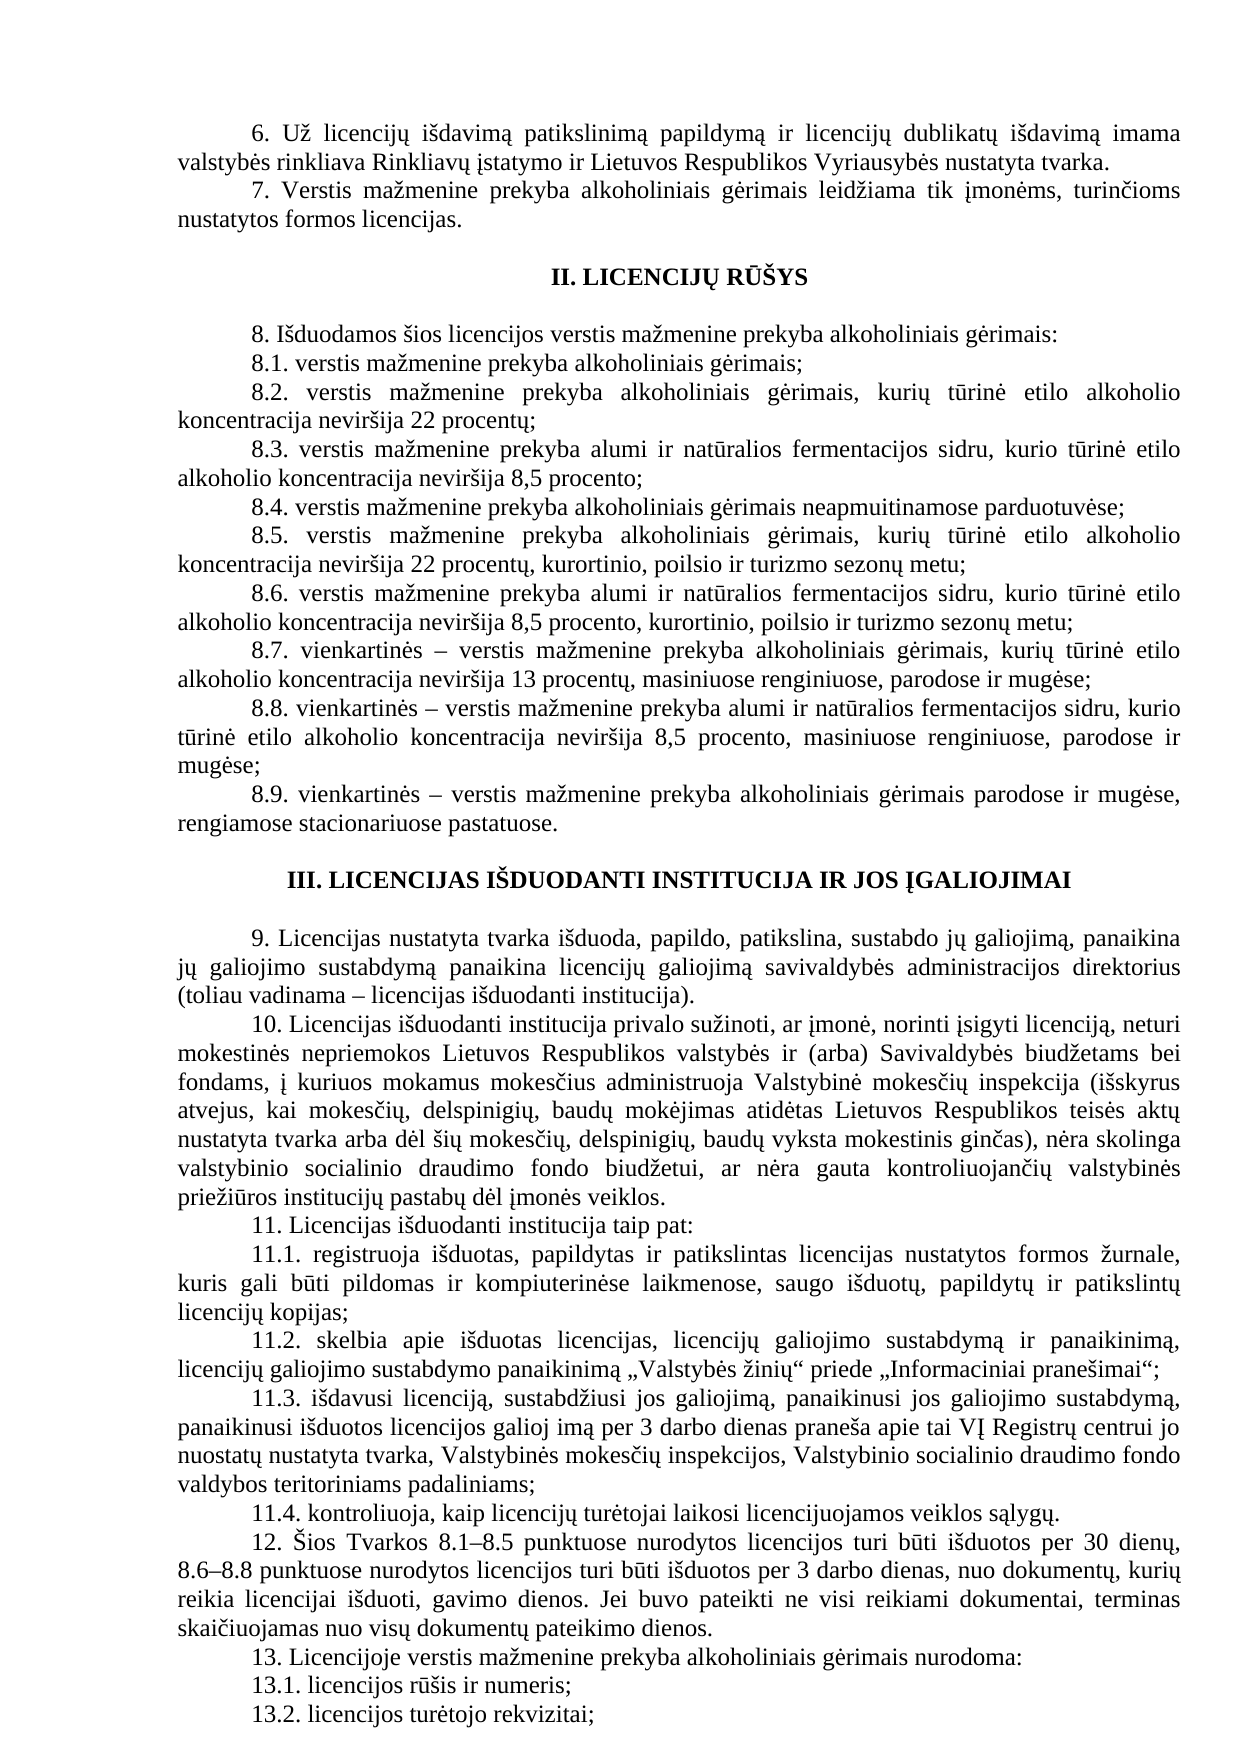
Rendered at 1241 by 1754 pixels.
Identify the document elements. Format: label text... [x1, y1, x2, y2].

text II. LICENCIJŲ RŪŠYS [177, 262, 1181, 291]
text 11.2. skelbia apie išduotas licencijas, licencijų galiojimo sustabdymą ir panaikinimą, licencijų galiojimo sustabdymo panaikinimą „Valstybės žinių“ priede „Informaciniai pranešimai“; [177, 1326, 1181, 1383]
text 11.1. registruoja išduotas, papildytas ir patikslintas licencijas nustatytos formos žurnale, kuris gali būti pildomas ir kompiuterinėse laikmenose, saugo išduotų, papildytų ir patikslintų licencijų kopijas; [177, 1239, 1181, 1326]
text 11.4. kontroliuoja, kaip licencijų turėtojai laikosi licencijuojamos veiklos sąlygų. [177, 1498, 1181, 1527]
text 8.1. verstis mažmenine prekyba alkoholiniais gėrimais; [177, 348, 1181, 377]
text 12. Šios Tvarkos 8.1–8.5 punktuose nurodytos licencijos turi būti išduotos per 30 dienų, 8.6–8.8 punktuose nurodytos licencijos turi būti išduotos per 3 darbo dienas, nuo dokumentų, kurių reikia licencijai išduoti, gavimo dienos. Jei buvo pateikti ne visi reikiami dokumentai, terminas skaičiuojamas nuo visų dokumentų pateikimo dienos. [177, 1527, 1181, 1642]
text 13. Licencijoje verstis mažmenine prekyba alkoholiniais gėrimais nurodoma: [177, 1642, 1181, 1671]
text 8.3. verstis mažmenine prekyba alumi ir natūralios fermentacijos sidru, kurio tūrinė etilo alkoholio koncentracija neviršija 8,5 procento; [177, 434, 1181, 492]
text 9. Licencijas nustatyta tvarka išduoda, papildo, patikslina, sustabdo jų galiojimą, panaikina jų galiojimo sustabdymą panaikina licencijų galiojimą savivaldybės administracijos direktorius (toliau vadinama – licencijas išduodanti institucija). [177, 923, 1181, 1009]
text 13.2. licencijos turėtojo rekvizitai; [177, 1699, 1181, 1728]
text 8.6. verstis mažmenine prekyba alumi ir natūralios fermentacijos sidru, kurio tūrinė etilo alkoholio koncentracija neviršija 8,5 procento, kurortinio, poilsio ir turizmo sezonų metu; [177, 578, 1181, 636]
text 11.3. išdavusi licenciją, sustabdžiusi jos galiojimą, panaikinusi jos galiojimo sustabdymą, panaikinusi išduotos licencijos galioj imą per 3 darbo dienas praneša apie tai VĮ Registrų centrui jo nuostatų nustatyta tvarka, Valstybinės mokesčių inspekcijos, Valstybinio socialinio draudimo fondo valdybos teritoriniams padaliniams; [177, 1383, 1181, 1498]
text 8.2. verstis mažmenine prekyba alkoholiniais gėrimais, kurių tūrinė etilo alkoholio koncentracija neviršija 22 procentų; [177, 377, 1181, 434]
text 10. Licencijas išduodanti institucija privalo sužinoti, ar įmonė, norinti įsigyti licenciją, neturi mokestinės nepriemokos Lietuvos Respublikos valstybės ir (arba) Savivaldybės biudžetams bei fondams, į kuriuos mokamus mokesčius administruoja Valstybinė mokesčių inspekcija (išskyrus atvejus, kai mokesčių, delspinigių, baudų mokėjimas atidėtas Lietuvos Respublikos teisės aktų nustatyta tvarka arba dėl šių mokesčių, delspinigių, baudų vyksta mokestinis ginčas), nėra skolinga valstybinio socialinio draudimo fondo biudžetui, ar nėra gauta kontroliuojančių valstybinės priežiūros institucijų pastabų dėl įmonės veiklos. [177, 1009, 1181, 1211]
text 7. Verstis mažmenine prekyba alkoholiniais gėrimais leidžiama tik įmonėms, turinčioms nustatytos formos licencijas. [177, 176, 1181, 233]
text III. LICENCIJAS IŠDUODANTI INSTITUCIJA IR JOS ĮGALIOJIMAI [177, 866, 1181, 894]
text 8.7. vienkartinės – verstis mažmenine prekyba alkoholiniais gėrimais, kurių tūrinė etilo alkoholio koncentracija neviršija 13 procentų, masiniuose renginiuose, parodose ir mugėse; [177, 636, 1181, 693]
text 8.4. verstis mažmenine prekyba alkoholiniais gėrimais neapmuitinamose parduotuvėse; [177, 492, 1181, 521]
text 8.9. vienkartinės – verstis mažmenine prekyba alkoholiniais gėrimais parodose ir mugėse, rengiamose stacionariuose pastatuose. [177, 779, 1181, 837]
text 13.1. licencijos rūšis ir numeris; [177, 1671, 1181, 1699]
text 6. Už licencijų išdavimą patikslinimą papildymą ir licencijų dublikatų išdavimą imama valstybės rinkliava Rinkliavų įstatymo ir Lietuvos Respublikos Vyriausybės nustatyta tvarka. [177, 118, 1181, 176]
text 8. Išduodamos šios licencijos verstis mažmenine prekyba alkoholiniais gėrimais: [177, 319, 1181, 348]
text 8.5. verstis mažmenine prekyba alkoholiniais gėrimais, kurių tūrinė etilo alkoholio koncentracija neviršija 22 procentų, kurortinio, poilsio ir turizmo sezonų metu; [177, 521, 1181, 578]
text 8.8. vienkartinės – verstis mažmenine prekyba alumi ir natūralios fermentacijos sidru, kurio tūrinė etilo alkoholio koncentracija neviršija 8,5 procento, masiniuose renginiuose, parodose ir mugėse; [177, 693, 1181, 779]
text 11. Licencijas išduodanti institucija taip pat: [177, 1211, 1181, 1239]
